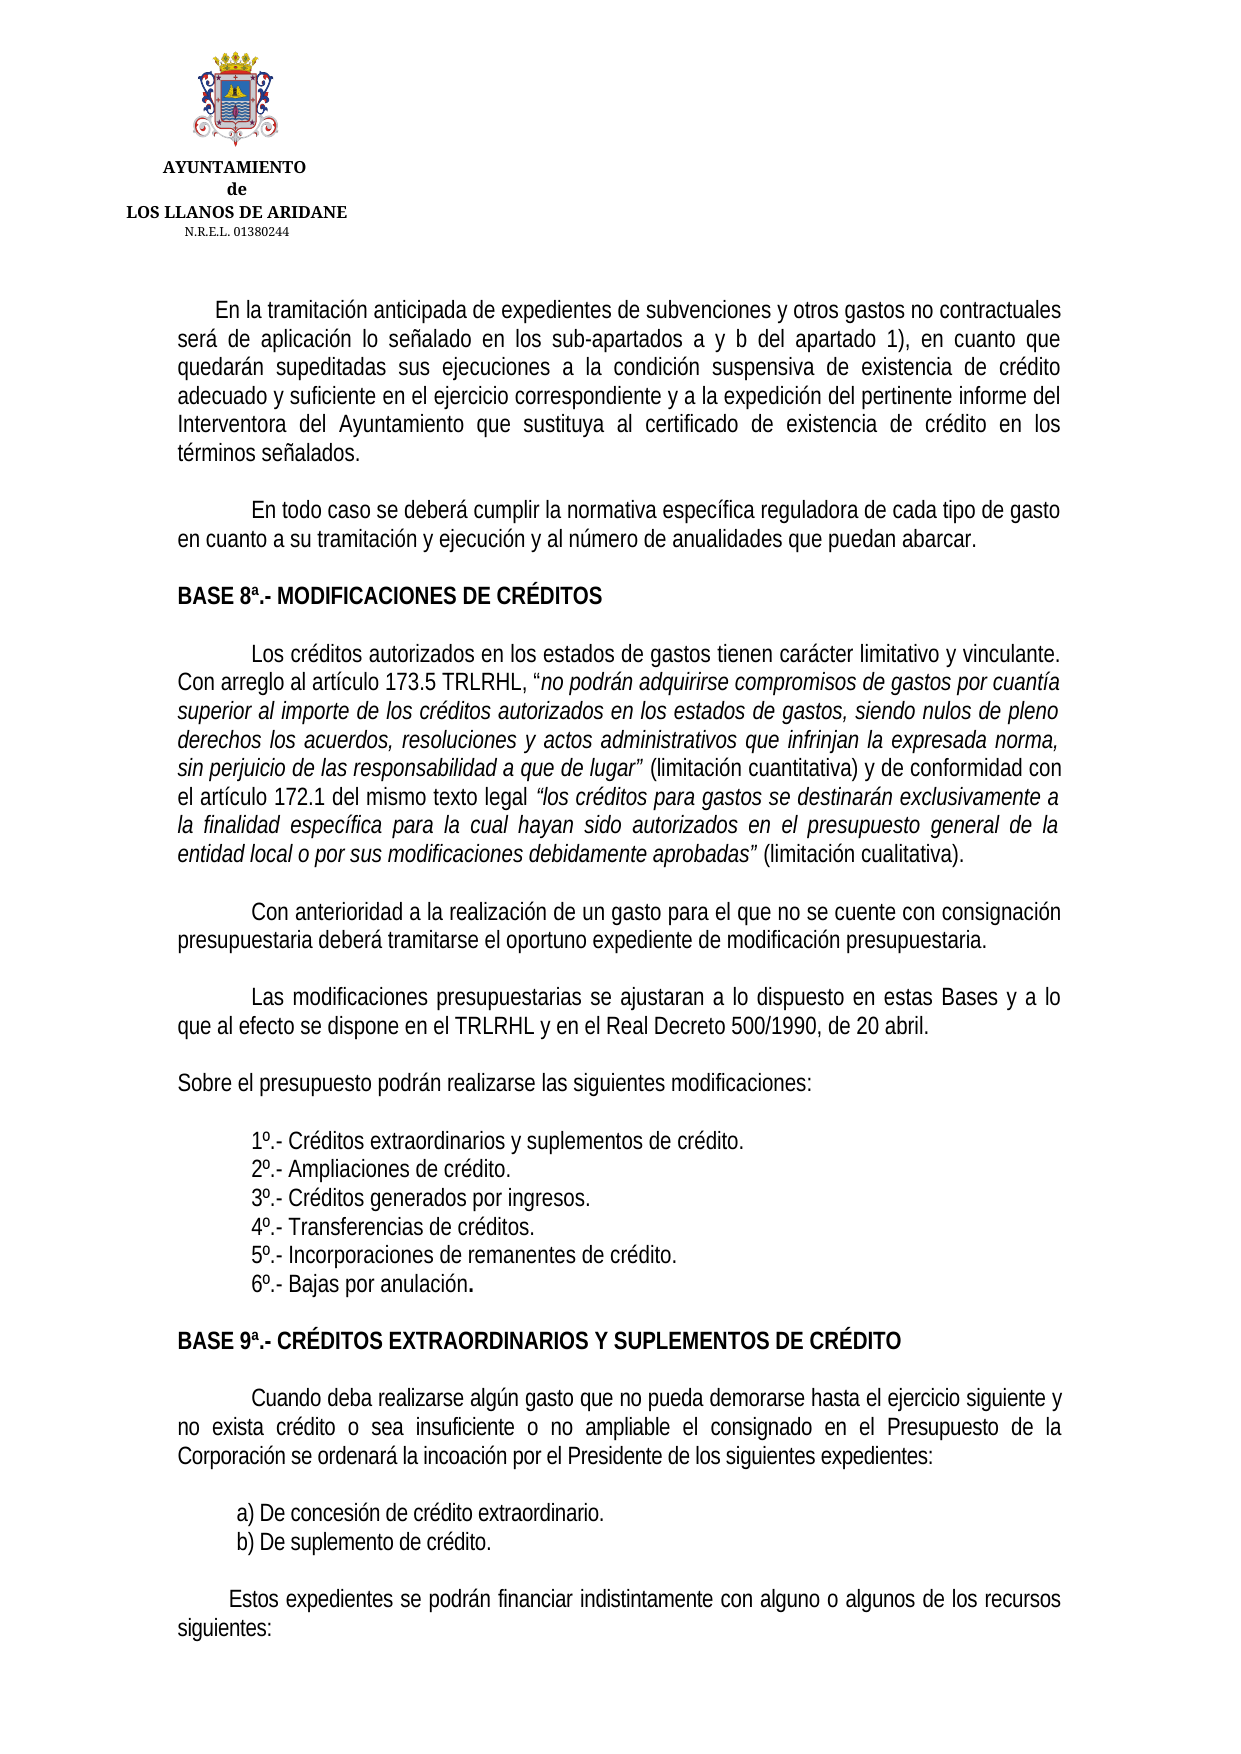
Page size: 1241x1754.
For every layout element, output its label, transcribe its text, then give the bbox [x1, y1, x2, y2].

text 5º.- Incorporaciones de remanentes de crédito. [251, 1240, 1063, 1269]
text 6º.- Bajas por anulación. [251, 1269, 1063, 1297]
text Los créditos autorizados en los estados de gastos tienen carácter limitativo y vinculante. Con arreglo al artículo 173.5 TRLRHL, “no podrán adquirirse compromisos de gastos por cuantía superior al importe de los créditos autorizados en los estados de gastos, siendo nulos de pleno derechos los acuerdos, resoluciones y actos administrativos que infrinjan la expresada norma, sin perjuicio de las responsabilidad a que de lugar” (limitación cuantitativa) y de conformidad con el artículo 172.1 del mismo texto legal “los créditos para gastos se destinarán exclusivamente a la finalidad específica para la cual hayan sido autorizados en el presupuesto general de la entidad local o por sus modificaciones debidamente aprobadas” (limitación cualitativa). [177, 639, 1063, 868]
text BASE 9ª.- CRÉDITOS EXTRAORDINARIOS Y SUPLEMENTOS DE CRÉDITO [177, 1326, 1063, 1355]
text En la tramitación anticipada de expedientes de subvenciones y otros gastos no contractuales será de aplicación lo señalado en los sub-apartados a y b del apartado 1), en cuanto que quedarán supeditadas sus ejecuciones a la condición suspensiva de existencia de crédito adecuado y suficiente en el ejercicio correspondiente y a la expedición del pertinente informe del Interventora del Ayuntamiento que sustituya al certificado de existencia de crédito en los términos señalados. [177, 295, 1063, 467]
text 3º.- Créditos generados por ingresos. [251, 1183, 1063, 1212]
text 2º.- Ampliaciones de crédito. [251, 1154, 1063, 1183]
text 1º.- Créditos extraordinarios y suplementos de crédito. [251, 1126, 1063, 1154]
text Cuando deba realizarse algún gasto que no pueda demorarse hasta el ejercicio siguiente y no exista crédito o sea insuficiente o no ampliable el consignado en el Presupuesto de la Corporación se ordenará la incoación por el Presidente de los siguientes expedientes: [177, 1383, 1063, 1469]
text 4º.- Transferencias de créditos. [251, 1212, 1063, 1240]
picture [192, 51, 279, 147]
text Las modificaciones presupuestarias se ajustaran a lo dispuesto en estas Bases y a lo que al efecto se dispone en el TRLRHL y en el Real Decreto 500/1990, de 20 abril. [177, 982, 1063, 1040]
text Con anterioridad a la realización de un gasto para el que no se cuente con consignación presupuestaria deberá tramitarse el oportuno expediente de modificación presupuestaria. [177, 896, 1063, 954]
text En todo caso se deberá cumplir la normativa específica reguladora de cada tipo de gasto en cuanto a su tramitación y ejecución y al número de anualidades que puedan abarcar. [177, 495, 1063, 553]
text b) De suplemento de crédito. [177, 1527, 1063, 1555]
text Estos expedientes se podrán financiar indistintamente con alguno o algunos de los recursos siguientes: [177, 1584, 1063, 1641]
text a) De concesión de crédito extraordinario. [177, 1498, 1063, 1527]
text Sobre el presupuesto podrán realizarse las siguientes modificaciones: [177, 1068, 1063, 1097]
subtitle BASE 8ª.- MODIFICACIONES DE CRÉDITOS [177, 581, 1063, 610]
